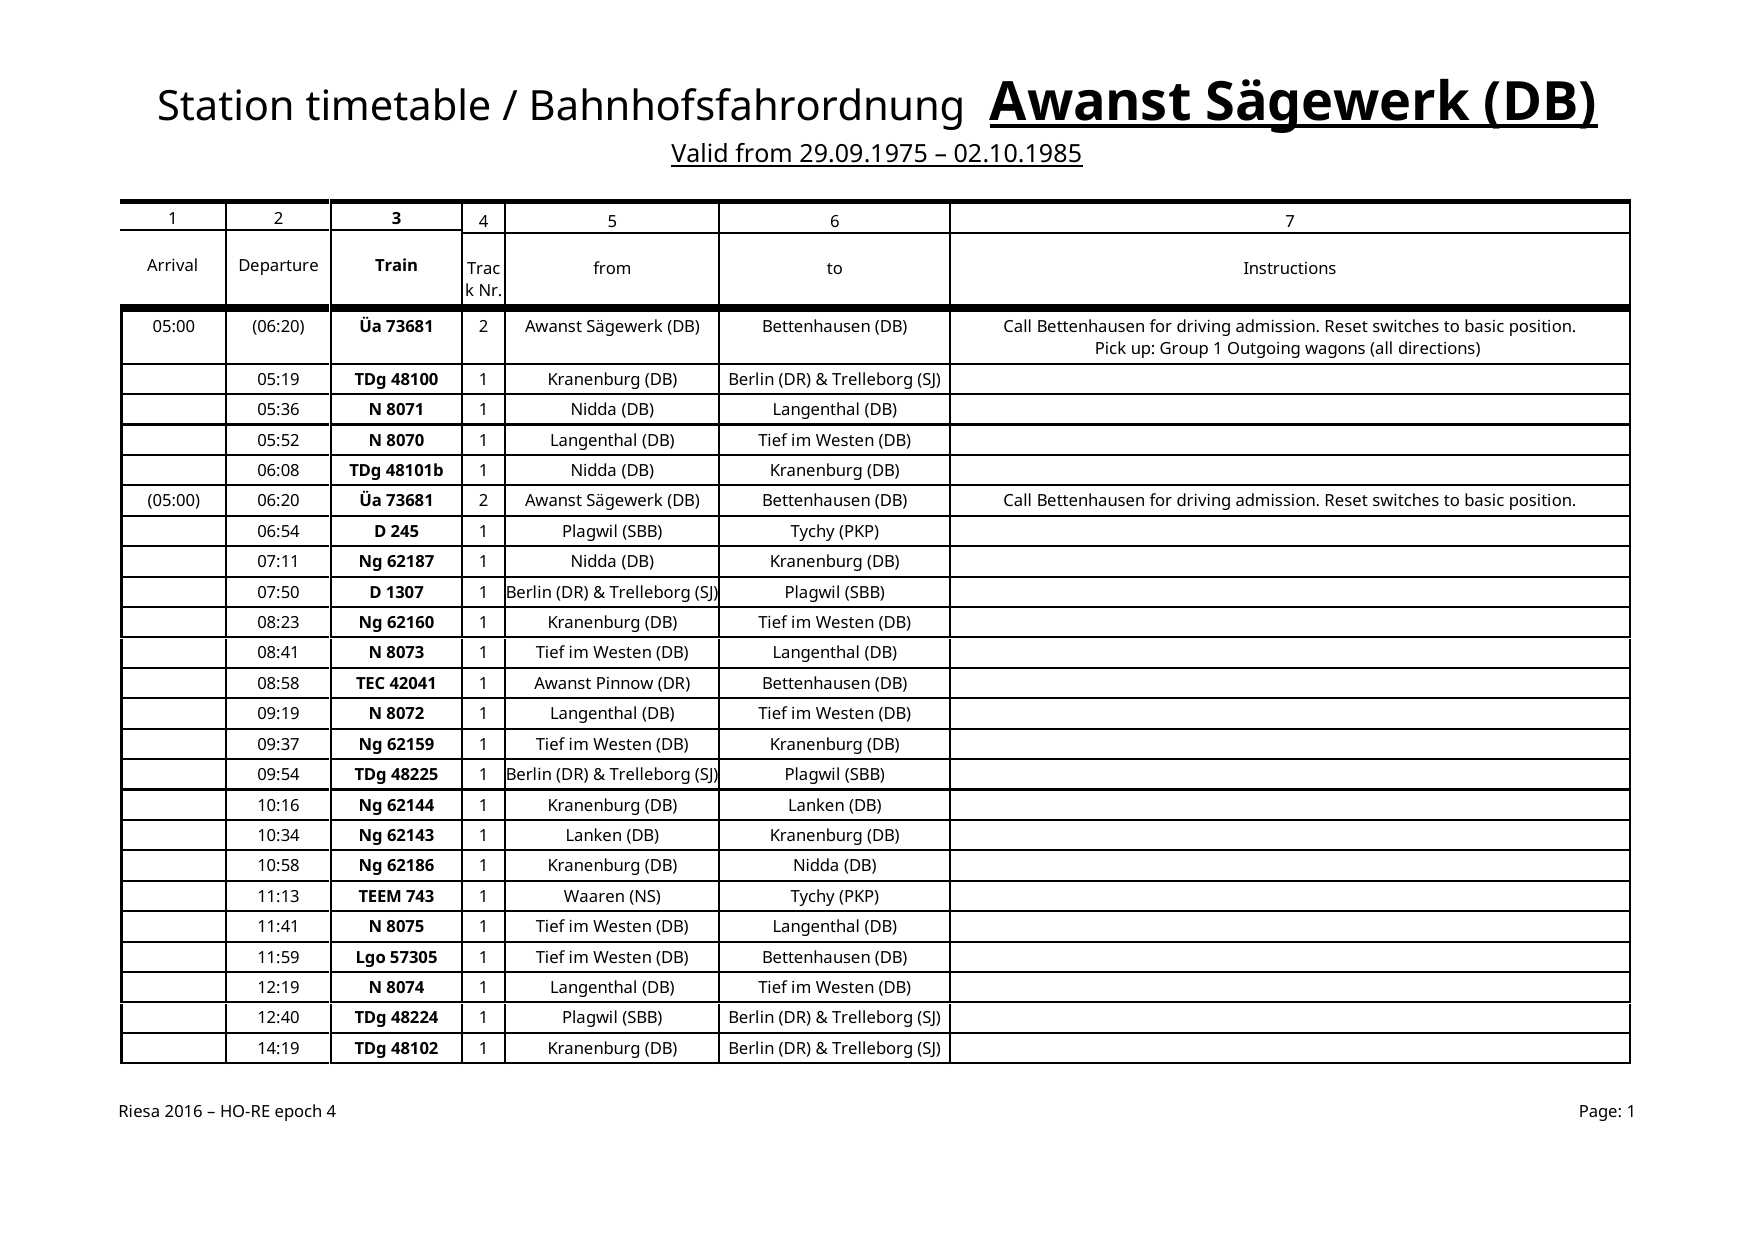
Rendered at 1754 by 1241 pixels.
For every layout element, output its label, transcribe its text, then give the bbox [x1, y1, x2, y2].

table_cell [123, 1034, 225, 1062]
table_cell Ng 62186 [332, 851, 461, 880]
table_cell 07:11 [227, 547, 329, 576]
table_cell 12:40 [227, 1004, 329, 1032]
table_cell Kranenburg (DB) [720, 547, 949, 576]
table_cell 1 [463, 791, 504, 819]
table_cell Plagwil (SBB) [720, 760, 949, 788]
table_cell Tief im Westen (DB) [506, 639, 718, 667]
table_cell Langenthal (DB) [720, 395, 949, 423]
table_cell Call Bettenhausen for driving admission. Reset switches to basic position. [951, 486, 1629, 515]
table_cell N 8075 [332, 912, 461, 941]
table_cell 08:41 [227, 639, 329, 667]
table_cell TEEM 743 [332, 882, 461, 910]
table_cell [951, 912, 1629, 941]
table_cell Üa 73681 [332, 312, 461, 363]
table_cell 1 [463, 1004, 504, 1032]
table_header 5 from [506, 234, 718, 304]
table_cell Kranenburg (DB) [720, 730, 949, 758]
table_cell Lgo 57305 [332, 943, 461, 971]
table_cell 1 [463, 821, 504, 849]
table_cell Kranenburg (DB) [720, 456, 949, 484]
table_cell Kranenburg (DB) [506, 365, 718, 393]
table_cell [123, 730, 225, 758]
table_cell [123, 365, 225, 393]
table_cell 1 [463, 639, 504, 667]
table_cell N 8074 [332, 973, 461, 1001]
table_cell 10:16 [227, 791, 329, 819]
table_cell Kranenburg (DB) [506, 608, 718, 636]
table_cell [123, 1004, 225, 1032]
table_cell [951, 882, 1629, 910]
table_cell N 8070 [332, 426, 461, 454]
table_cell [123, 608, 225, 636]
table_cell Ng 62160 [332, 608, 461, 636]
table_cell [123, 821, 225, 849]
table_cell Langenthal (DB) [720, 639, 949, 667]
table_cell Waaren (NS) [506, 882, 718, 910]
table_cell 08:58 [227, 669, 329, 697]
table_cell Ng 62143 [332, 821, 461, 849]
table_cell Call Bettenhausen for driving admission. Reset switches to basic position. Pick up: Group 1 Outgoing wagons (all directions) [951, 312, 1629, 363]
table_cell Lanken (DB) [720, 791, 949, 819]
table_cell 1 [463, 760, 504, 788]
table_cell [123, 851, 225, 880]
table_cell [951, 973, 1629, 1001]
table_cell 09:19 [227, 699, 329, 728]
table_cell Plagwil (SBB) [506, 517, 718, 545]
table_cell Bettenhausen (DB) [720, 669, 949, 697]
table_cell Plagwil (SBB) [720, 578, 949, 606]
table_cell Tief im Westen (DB) [720, 699, 949, 728]
table_cell 1 [463, 730, 504, 758]
table_cell 11:13 [227, 882, 329, 910]
table_cell [951, 639, 1629, 667]
table_cell Nidda (DB) [506, 547, 718, 576]
table_cell TDg 48100 [332, 365, 461, 393]
table_cell [123, 699, 225, 728]
table_header 1 Arrival [120, 231, 225, 304]
table_header 5 from [506, 204, 718, 232]
table_cell 1 [463, 943, 504, 971]
table_cell [951, 395, 1629, 423]
table_cell [951, 578, 1629, 606]
table_cell 1 [463, 578, 504, 606]
table_cell 11:41 [227, 912, 329, 941]
table_cell [123, 426, 225, 454]
table_cell 1 [463, 699, 504, 728]
table_cell Nidda (DB) [506, 395, 718, 423]
table_cell [951, 547, 1629, 576]
table_cell Tief im Westen (DB) [720, 608, 949, 636]
table_cell 05:36 [227, 395, 329, 423]
table_header 7 Instructions [951, 234, 1629, 304]
table_cell Awanst Pinnow (DR) [506, 669, 718, 697]
table_cell Langenthal (DB) [720, 912, 949, 941]
table_header 2 Departure [227, 204, 329, 229]
table_header 6 to [720, 234, 949, 304]
table_cell [123, 578, 225, 606]
table_cell (05:00) [123, 486, 225, 515]
table_cell [951, 699, 1629, 728]
table_cell [123, 943, 225, 971]
table_cell [123, 395, 225, 423]
table_cell 07:50 [227, 578, 329, 606]
table_cell N 8073 [332, 639, 461, 667]
table_cell 1 [463, 882, 504, 910]
table_cell [951, 608, 1629, 636]
table_cell 06:20 [227, 486, 329, 515]
table_cell Tief im Westen (DB) [720, 426, 949, 454]
table_cell [951, 760, 1629, 788]
table_cell D 1307 [332, 578, 461, 606]
table_cell Langenthal (DB) [506, 973, 718, 1001]
table_cell TDg 48101b [332, 456, 461, 484]
table_cell [123, 517, 225, 545]
table_cell 1 [463, 395, 504, 423]
table_header 3 Train [332, 204, 461, 229]
table_cell 09:37 [227, 730, 329, 758]
table_cell D 245 [332, 517, 461, 545]
table_cell 11:59 [227, 943, 329, 971]
table_cell [123, 973, 225, 1001]
table_cell Ng 62159 [332, 730, 461, 758]
table_cell Lanken (DB) [506, 821, 718, 849]
table_cell Tief im Westen (DB) [720, 973, 949, 1001]
table_cell Plagwil (SBB) [506, 1004, 718, 1032]
table_cell [123, 760, 225, 788]
table_cell [123, 882, 225, 910]
table_cell Üa 73681 [332, 486, 461, 515]
table_cell Berlin (DR) & Trelleborg (SJ) [720, 1034, 949, 1062]
table_cell Ng 62144 [332, 791, 461, 819]
table_cell [123, 456, 225, 484]
table_cell TDg 48225 [332, 760, 461, 788]
table_cell [123, 791, 225, 819]
table_header 6 to [720, 204, 949, 232]
table_cell 1 [463, 517, 504, 545]
table_cell TEC 42041 [332, 669, 461, 697]
table_cell Bettenhausen (DB) [720, 312, 949, 363]
table_cell 05:52 [227, 426, 329, 454]
table_cell 14:19 [227, 1034, 329, 1062]
table_cell [951, 1004, 1629, 1032]
table_cell Langenthal (DB) [506, 699, 718, 728]
table_cell 09:54 [227, 760, 329, 788]
table_cell [951, 821, 1629, 849]
table_cell 06:54 [227, 517, 329, 545]
table_cell [123, 639, 225, 667]
table_header 1 Arrival [120, 204, 225, 229]
table_cell Kranenburg (DB) [506, 791, 718, 819]
table_cell (06:20) [227, 312, 329, 363]
table_cell Kranenburg (DB) [506, 851, 718, 880]
table_cell Berlin (DR) & Trelleborg (SJ) [720, 365, 949, 393]
table_cell [951, 791, 1629, 819]
table_cell 05:00 [123, 312, 225, 363]
table_cell Tief im Westen (DB) [506, 912, 718, 941]
table_header 7 Instructions [951, 204, 1629, 232]
table_cell 12:19 [227, 973, 329, 1001]
table_cell Bettenhausen (DB) [720, 943, 949, 971]
table_header 2 Departure [227, 231, 329, 304]
table_cell Nidda (DB) [506, 456, 718, 484]
table_cell [951, 1034, 1629, 1062]
table_cell [123, 912, 225, 941]
table_cell Langenthal (DB) [506, 426, 718, 454]
table_cell 1 [463, 1034, 504, 1062]
table_cell [951, 851, 1629, 880]
table_cell 1 [463, 851, 504, 880]
table_cell [951, 517, 1629, 545]
table_cell Tychy (PKP) [720, 882, 949, 910]
table_cell [951, 943, 1629, 971]
table_cell [123, 669, 225, 697]
table_cell 10:34 [227, 821, 329, 849]
table_cell 1 [463, 973, 504, 1001]
table_cell 1 [463, 365, 504, 393]
table_cell 10:58 [227, 851, 329, 880]
table_cell 1 [463, 547, 504, 576]
table_cell Awanst Sägewerk (DB) [506, 486, 718, 515]
table_cell 1 [463, 912, 504, 941]
table_cell [123, 547, 225, 576]
table_cell Tief im Westen (DB) [506, 943, 718, 971]
table_cell 1 [463, 608, 504, 636]
table_cell Tychy (PKP) [720, 517, 949, 545]
table_cell Tief im Westen (DB) [506, 730, 718, 758]
table_cell N 8071 [332, 395, 461, 423]
table_header 4 Track Nr. [463, 204, 504, 232]
table_header 3 Train [332, 231, 461, 304]
table_header 4 Track Nr. [463, 234, 504, 304]
table_cell [951, 456, 1629, 484]
table_cell [951, 426, 1629, 454]
table_cell Ng 62187 [332, 547, 461, 576]
table_cell Bettenhausen (DB) [720, 486, 949, 515]
table_cell 06:08 [227, 456, 329, 484]
table_cell 08:23 [227, 608, 329, 636]
table_cell Awanst Sägewerk (DB) [506, 312, 718, 363]
table_cell TDg 48102 [332, 1034, 461, 1062]
table_cell [951, 365, 1629, 393]
table_cell [951, 730, 1629, 758]
table_cell TDg 48224 [332, 1004, 461, 1032]
table_cell Berlin (DR) & Trelleborg (SJ) [720, 1004, 949, 1032]
table_cell 2 [463, 312, 504, 363]
table_cell Nidda (DB) [720, 851, 949, 880]
table_cell Berlin (DR) & Trelleborg (SJ) [506, 760, 718, 788]
table_cell Berlin (DR) & Trelleborg (SJ) [506, 578, 718, 606]
table_cell [951, 669, 1629, 697]
table_cell 1 [463, 426, 504, 454]
table_cell 05:19 [227, 365, 329, 393]
table_cell Kranenburg (DB) [720, 821, 949, 849]
table_cell 1 [463, 456, 504, 484]
table_cell Kranenburg (DB) [506, 1034, 718, 1062]
table_cell N 8072 [332, 699, 461, 728]
table_cell 2 [463, 486, 504, 515]
table_cell 1 [463, 669, 504, 697]
